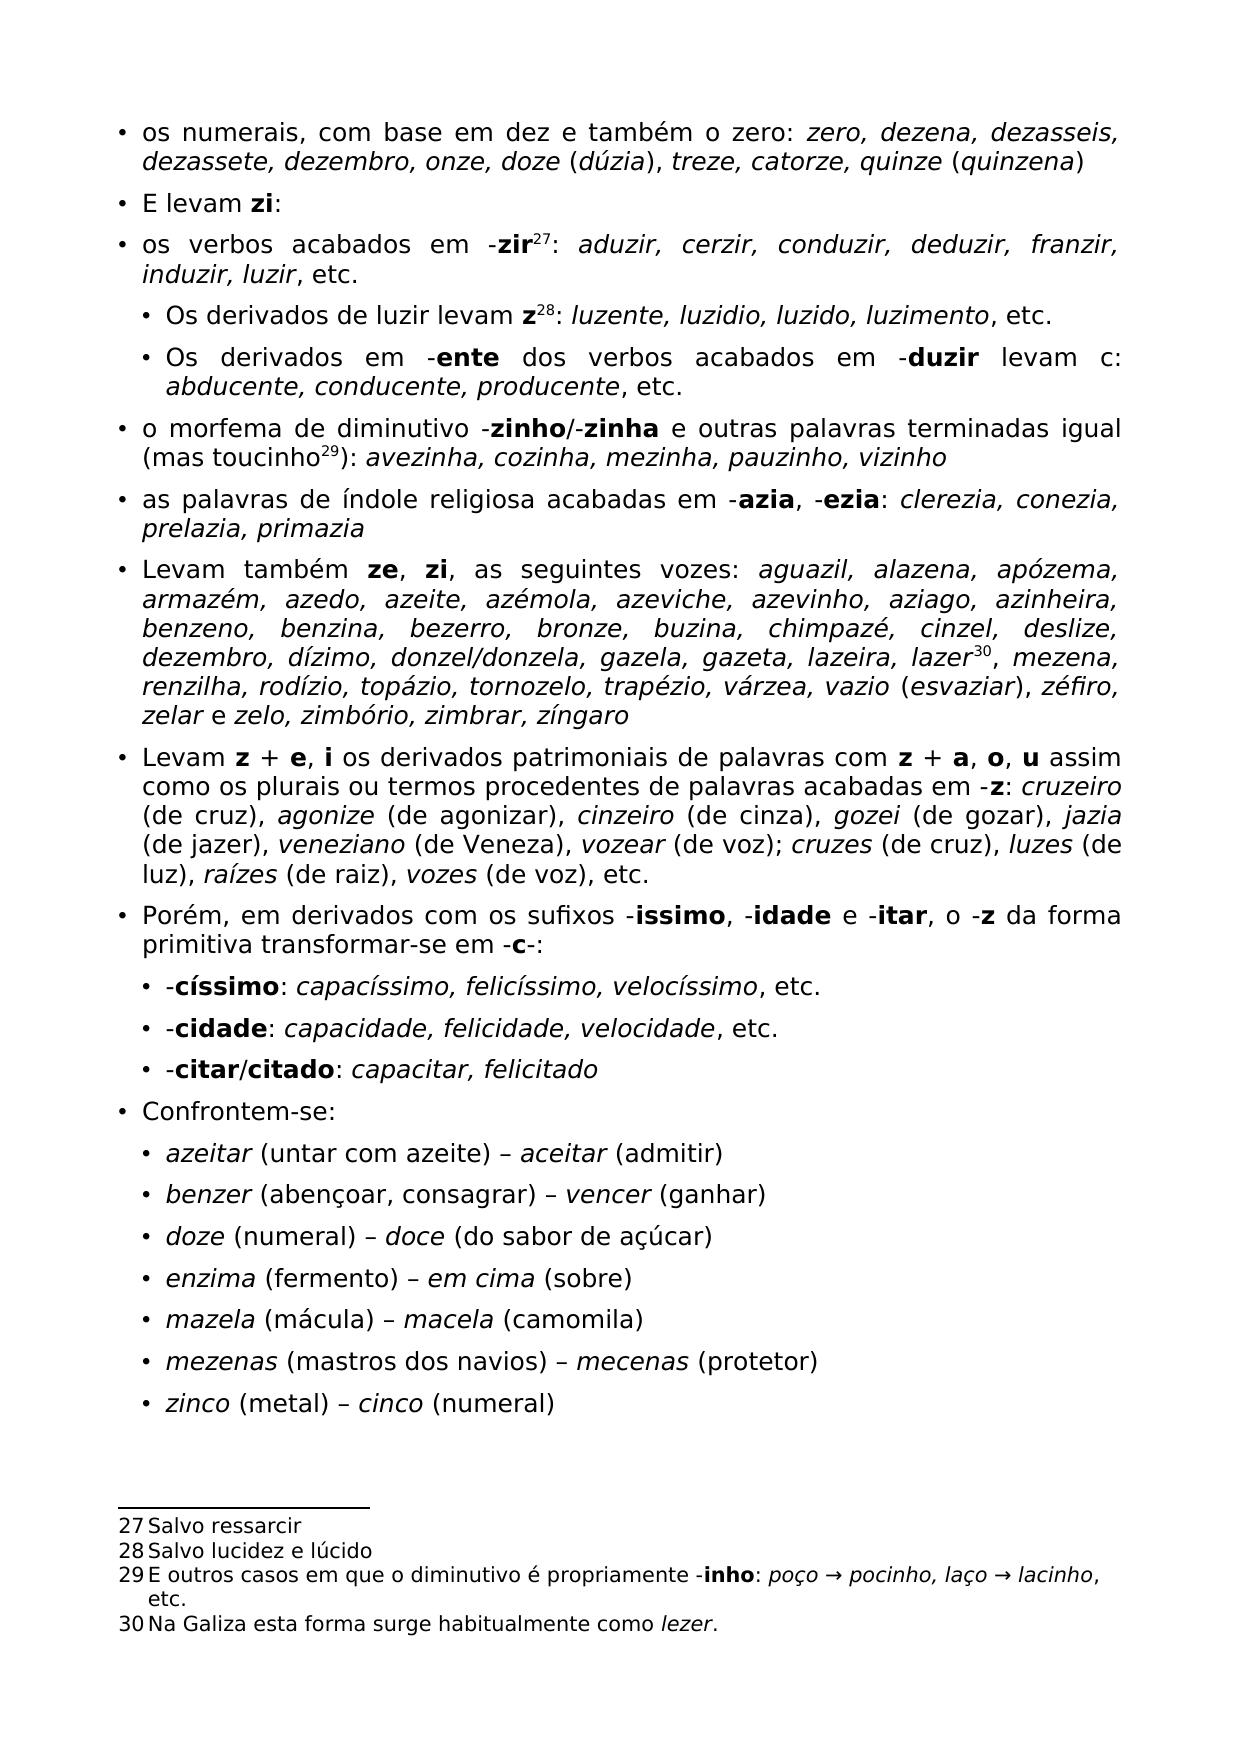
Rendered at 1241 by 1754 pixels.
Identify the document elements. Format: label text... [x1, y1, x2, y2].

list -cidade: capacidade, felicidade, velocidade, etc. [142, 1014, 1122, 1043]
list as palavras de índole religiosa acabadas em -azia, -ezia: clerezia, conezia, prelazia, primazia [118, 485, 1122, 543]
list Salvo ressarcir [118, 1514, 1122, 1539]
list Salvo lucidez e lúcido [118, 1539, 1122, 1563]
list mezenas (mastros dos navios) – mecenas (protetor) [142, 1347, 1122, 1376]
list -císsimo: capacíssimo, felicíssimo, velocíssimo, etc. [142, 972, 1122, 1001]
list -citar/citado: capacitar, felicitado [142, 1056, 1122, 1085]
list Levam z + e, i os derivados patrimoniais de palavras com z + a, o, u assim como os plurais ou termos procedentes de palavras acabadas em -z: cruzeiro (de cruz), agonize (de agonizar), cinzeiro (de cinza), gozei (de gozar), jazia (de jazer), veneziano (de Veneza), vozear (de voz); cruzes (de cruz), luzes (de luz), raízes (de raiz), vozes (de voz), etc. [118, 743, 1122, 889]
list azeitar (untar com azeite) – aceitar (admitir) [142, 1139, 1122, 1168]
list os numerais, com base em dez e também o zero: zero, dezena, dezasseis, dezassete, dezembro, onze, doze (dúzia), treze, catorze, quinze (quinzena) [118, 118, 1122, 176]
list o morfema de diminutivo -zinho/-zinha e outras palavras terminadas igual (mas toucinho): avezinha, cozinha, mezinha, pauzinho, vizinho [118, 414, 1122, 472]
list E outros casos em que o diminutivo é propriamente -inho: poço → pocinho, laço → lacinho, etc. [118, 1563, 1122, 1612]
list Confrontem-se: [118, 1097, 1122, 1126]
list Porém, em derivados com os sufixos -issimo, -idade e -itar, o -z da forma primitiva transformar-se em -c-: [118, 901, 1122, 960]
list doze (numeral) – doce (do sabor de açúcar) [142, 1222, 1122, 1251]
list benzer (abençoar, consagrar) – vencer (ganhar) [142, 1181, 1122, 1210]
list zinco (metal) – cinco (numeral) [142, 1389, 1122, 1418]
list Os derivados de luzir levam z: luzente, luzidio, luzido, luzimento, etc. [142, 301, 1122, 331]
list E levam zi: [118, 189, 1122, 218]
list Levam também ze, zi, as seguintes vozes: aguazil, alazena, apózema, armazém, azedo, azeite, azémola, azeviche, azevinho, aziago, azinheira, benzeno, benzina, bezerro, bronze, buzina, chimpazé, cinzel, deslize, dezembro, dízimo, donzel/donzela, gazela, gazeta, lazeira, lazer, mezena, renzilha, rodízio, topázio, tornozelo, trapézio, várzea, vazio (esvaziar), zéfiro, zelar e zelo, zimbório, zimbrar, zíngaro [118, 556, 1122, 731]
list Na Galiza esta forma surge habitualmente como lezer. [118, 1612, 1122, 1636]
list os verbos acabados em -zir: aduzir, cerzir, conduzir, deduzir, franzir, induzir, luzir, etc. [118, 231, 1122, 289]
list enzima (fermento) – em cima (sobre) [142, 1264, 1122, 1293]
list mazela (mácula) – macela (camomila) [142, 1306, 1122, 1335]
list Os derivados em -ente dos verbos acabados em -duzir levam c: abducente, conducente, producente, etc. [142, 343, 1122, 401]
